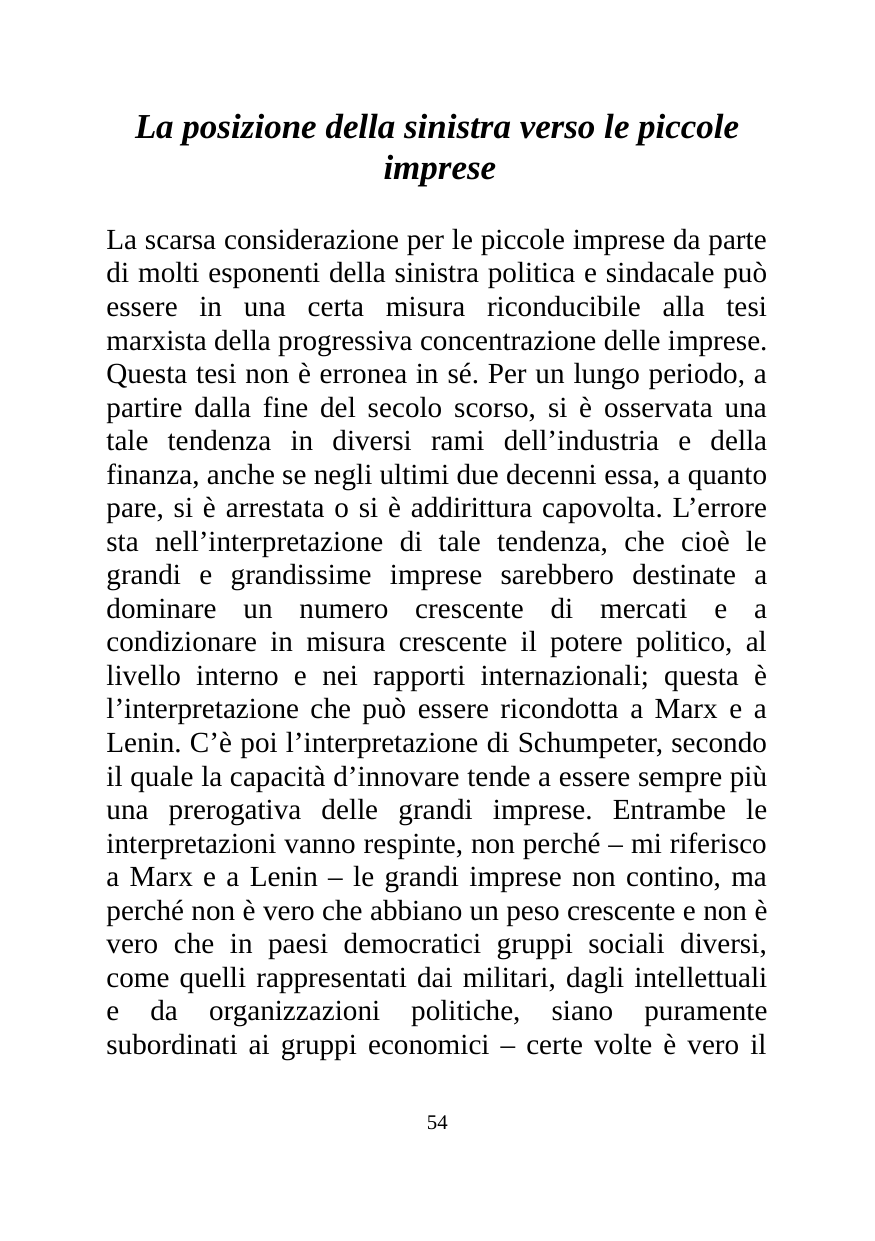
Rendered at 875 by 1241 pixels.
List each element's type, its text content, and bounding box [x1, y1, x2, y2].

text La scarsa considerazione per le piccole imprese da parte di molti esponenti della sinistra politica e sindacale può essere in una certa misura riconducibile alla tesi marxista della progressiva concentrazione delle imprese. Questa tesi non è erronea in sé. Per un lungo periodo, a partire dalla fine del secolo scorso, si è osservata una tale tendenza in diversi rami dell’industria e della finanza, anche se negli ultimi due decenni essa, a quanto pare, si è arrestata o si è addirittura capovolta. L’errore sta nell’interpretazione di tale tendenza, che cioè le grandi e grandissime imprese sarebbero destinate a dominare un numero crescente di mercati e a condizionare in misura crescente il potere politico, al livello interno e nei rapporti internazionali; questa è l’interpretazione che può essere ricondotta a Marx e a Lenin. C’è poi l’interpretazione di Schumpeter, secondo il quale la capacità d’innovare tende a essere sempre più una prerogativa delle grandi imprese. Entrambe le interpretazioni vanno respinte, non perché – mi riferisco a Marx e a Lenin – le grandi imprese non contino, ma perché non è vero che abbiano un peso crescente e non è vero che in paesi democratici gruppi sociali diversi, come quelli rappresentati dai militari, dagli intellettuali e da organizzazioni politiche, siano puramente subordinati ai gruppi economici – certe volte è vero il [106, 222, 768, 1061]
subtitle La posizione della sinistra verso le piccole imprese [106, 106, 768, 187]
